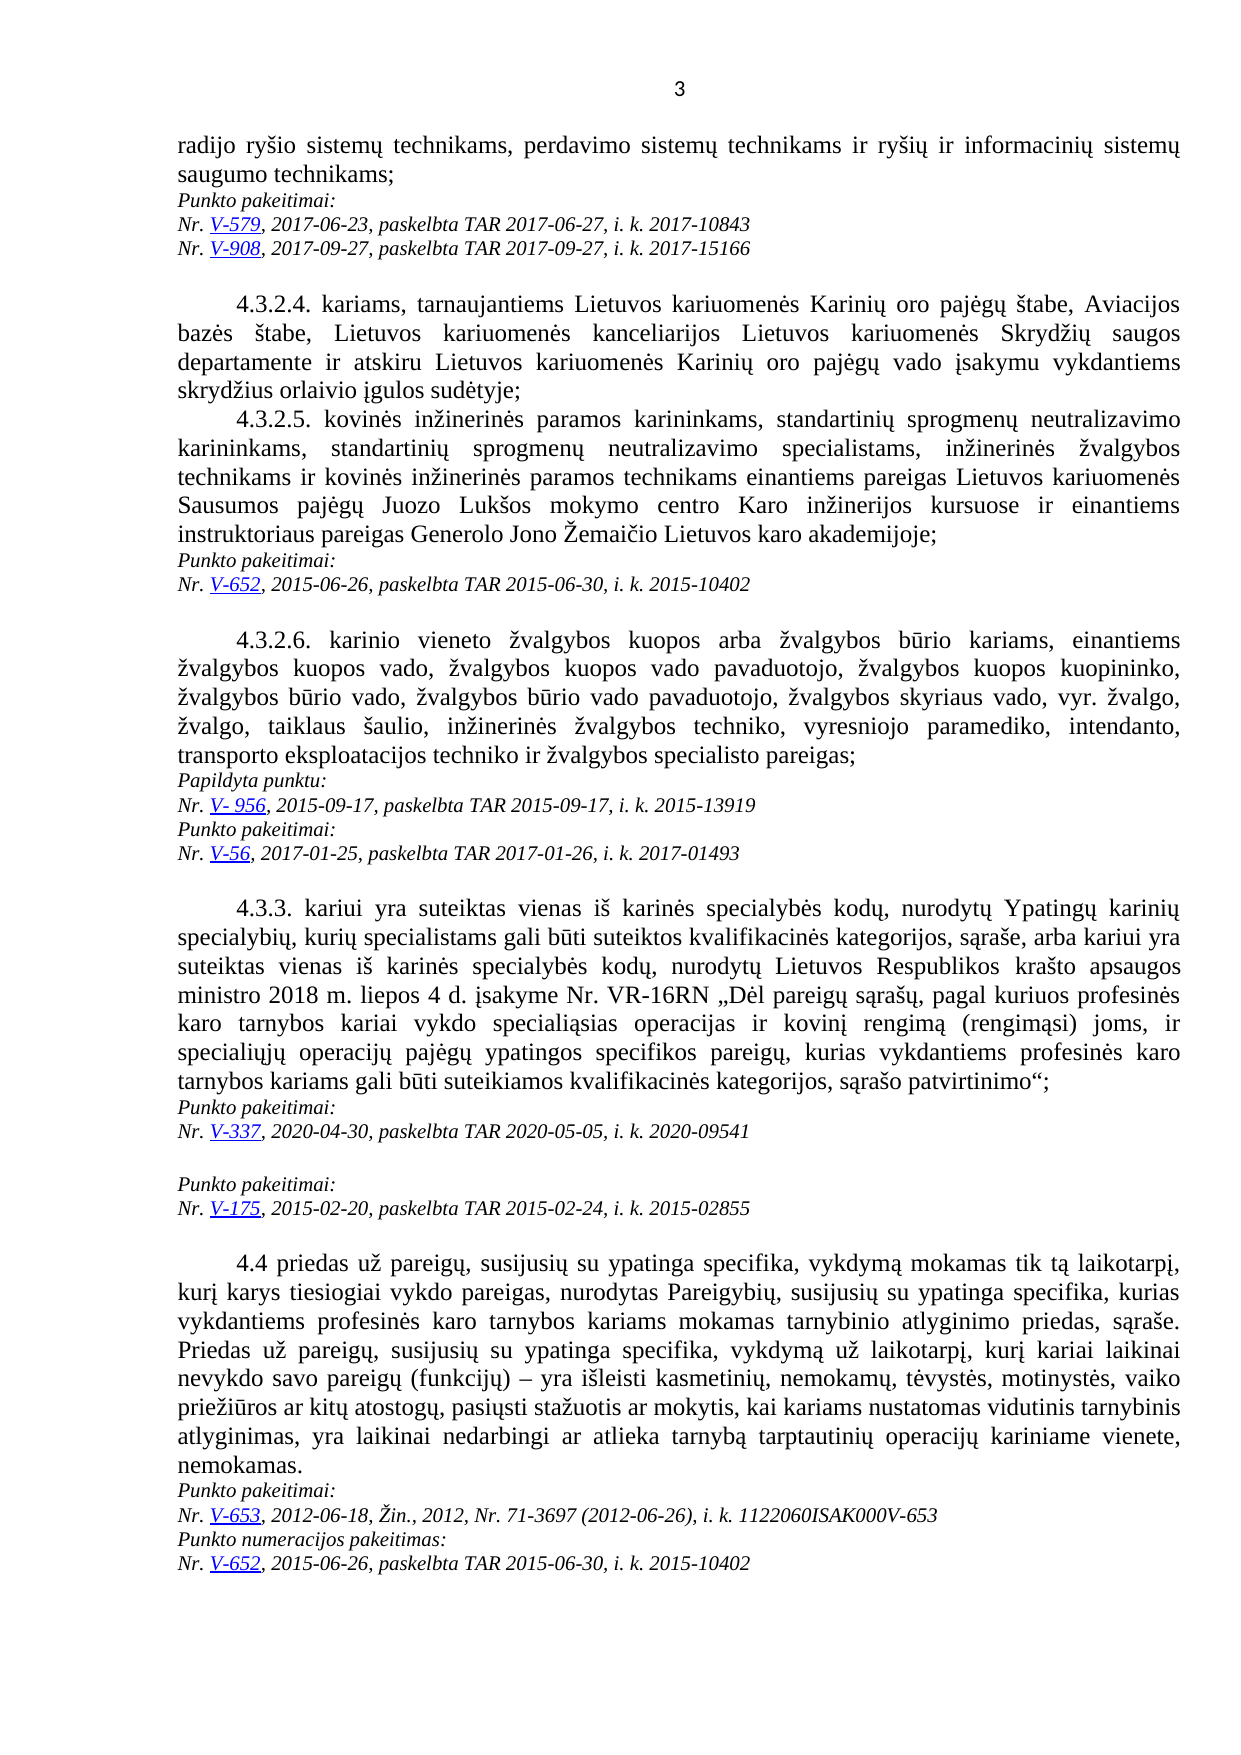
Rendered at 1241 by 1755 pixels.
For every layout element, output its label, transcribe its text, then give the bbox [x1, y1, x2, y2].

text 4.3.3. kariui yra suteiktas vienas iš karinės specialybės kodų, nurodytų Ypatingų karinių specialybių, kurių specialistams gali būti suteiktos kvalifikacinės kategorijos, sąraše, arba kariui yra suteiktas vienas iš karinės specialybės kodų, nurodytų Lietuvos Respublikos krašto apsaugos ministro 2018 m. liepos 4 d. įsakyme Nr. VR-16RN „Dėl pareigų sąrašų, pagal kuriuos profesinės karo tarnybos kariai vykdo specialiąsias operacijas ir kovinį rengimą (rengimąsi) joms, ir specialiųjų operacijų pajėgų ypatingos specifikos pareigų, kurias vykdantiems profesinės karo tarnybos kariams gali būti suteikiamos kvalifikacinės kategorijos, sąrašo patvirtinimo“; [177, 893, 1181, 1095]
text 4.3.2.5. kovinės inžinerinės paramos karininkams, standartinių sprogmenų neutralizavimo karininkams, standartinių sprogmenų neutralizavimo specialistams, inžinerinės žvalgybos technikams ir kovinės inžinerinės paramos technikams einantiems pareigas Lietuvos kariuomenės Sausumos pajėgų Juozo Lukšos mokymo centro Karo inžinerijos kursuose ir einantiems instruktoriaus pareigas Generolo Jono Žemaičio Lietuvos karo akademijoje; [177, 404, 1181, 548]
text Punkto pakeitimai: [177, 1172, 1181, 1196]
text Nr. V-337, 2020-04-30, paskelbta TAR 2020-05-05, i. k. 2020-09541 [177, 1119, 1181, 1143]
text Punkto pakeitimai: [177, 548, 1181, 572]
text 4.4 priedas už pareigų, susijusių su ypatinga specifika, vykdymą mokamas tik tą laikotarpį, kurį karys tiesiogiai vykdo pareigas, nurodytas Pareigybių, susijusių su ypatinga specifika, kurias vykdantiems profesinės karo tarnybos kariams mokamas tarnybinio atlyginimo priedas, sąraše. Priedas už pareigų, susijusių su ypatinga specifika, vykdymą už laikotarpį, kurį kariai laikinai nevykdo savo pareigų (funkcijų) – yra išleisti kasmetinių, nemokamų, tėvystės, motinystės, vaiko priežiūros ar kitų atostogų, pasiųsti stažuotis ar mokytis, kai kariams nustatomas vidutinis tarnybinis atlyginimas, yra laikinai nedarbingi ar atlieka tarnybą tarptautinių operacijų kariniame vienete, nemokamas. [177, 1248, 1181, 1478]
text Papildyta punktu: [177, 768, 1181, 792]
text Punkto numeracijos pakeitimas: [177, 1527, 1181, 1551]
text Nr. V-56, 2017-01-25, paskelbta TAR 2017-01-26, i. k. 2017-01493 [177, 841, 1181, 865]
text Punkto pakeitimai: [177, 1478, 1181, 1502]
text Nr. V-652, 2015-06-26, paskelbta TAR 2015-06-30, i. k. 2015-10402 [177, 1551, 1181, 1575]
text Nr. V-175, 2015-02-20, paskelbta TAR 2015-02-24, i. k. 2015-02855 [177, 1196, 1181, 1220]
text Punkto pakeitimai: [177, 1095, 1181, 1119]
text 4.3.2.4. kariams, tarnaujantiems Lietuvos kariuomenės Karinių oro pajėgų štabe, Aviacijos bazės štabe, Lietuvos kariuomenės kanceliarijos Lietuvos kariuomenės Skrydžių saugos departamente ir atskiru Lietuvos kariuomenės Karinių oro pajėgų vado įsakymu vykdantiems skrydžius orlaivio įgulos sudėtyje; [177, 289, 1181, 404]
text Nr. V-579, 2017-06-23, paskelbta TAR 2017-06-27, i. k. 2017-10843 [177, 212, 1181, 236]
text radijo ryšio sistemų technikams, perdavimo sistemų technikams ir ryšių ir informacinių sistemų saugumo technikams; [177, 131, 1181, 188]
text Punkto pakeitimai: [177, 188, 1181, 212]
text Nr. V- 956, 2015-09-17, paskelbta TAR 2015-09-17, i. k. 2015-13919 [177, 792, 1181, 817]
text Nr. V-908, 2017-09-27, paskelbta TAR 2017-09-27, i. k. 2017-15166 [177, 236, 1181, 260]
text 4.3.2.6. karinio vieneto žvalgybos kuopos arba žvalgybos būrio kariams, einantiems žvalgybos kuopos vado, žvalgybos kuopos vado pavaduotojo, žvalgybos kuopos kuopininko, žvalgybos būrio vado, žvalgybos būrio vado pavaduotojo, žvalgybos skyriaus vado, vyr. žvalgo, žvalgo, taiklaus šaulio, inžinerinės žvalgybos techniko, vyresniojo paramediko, intendanto, transporto eksploatacijos techniko ir žvalgybos specialisto pareigas; [177, 625, 1181, 768]
text Punkto pakeitimai: [177, 817, 1181, 841]
text Nr. V-653, 2012-06-18, Žin., 2012, Nr. 71-3697 (2012-06-26), i. k. 1122060ISAK000V-653 [177, 1502, 1181, 1527]
text Nr. V-652, 2015-06-26, paskelbta TAR 2015-06-30, i. k. 2015-10402 [177, 572, 1181, 596]
